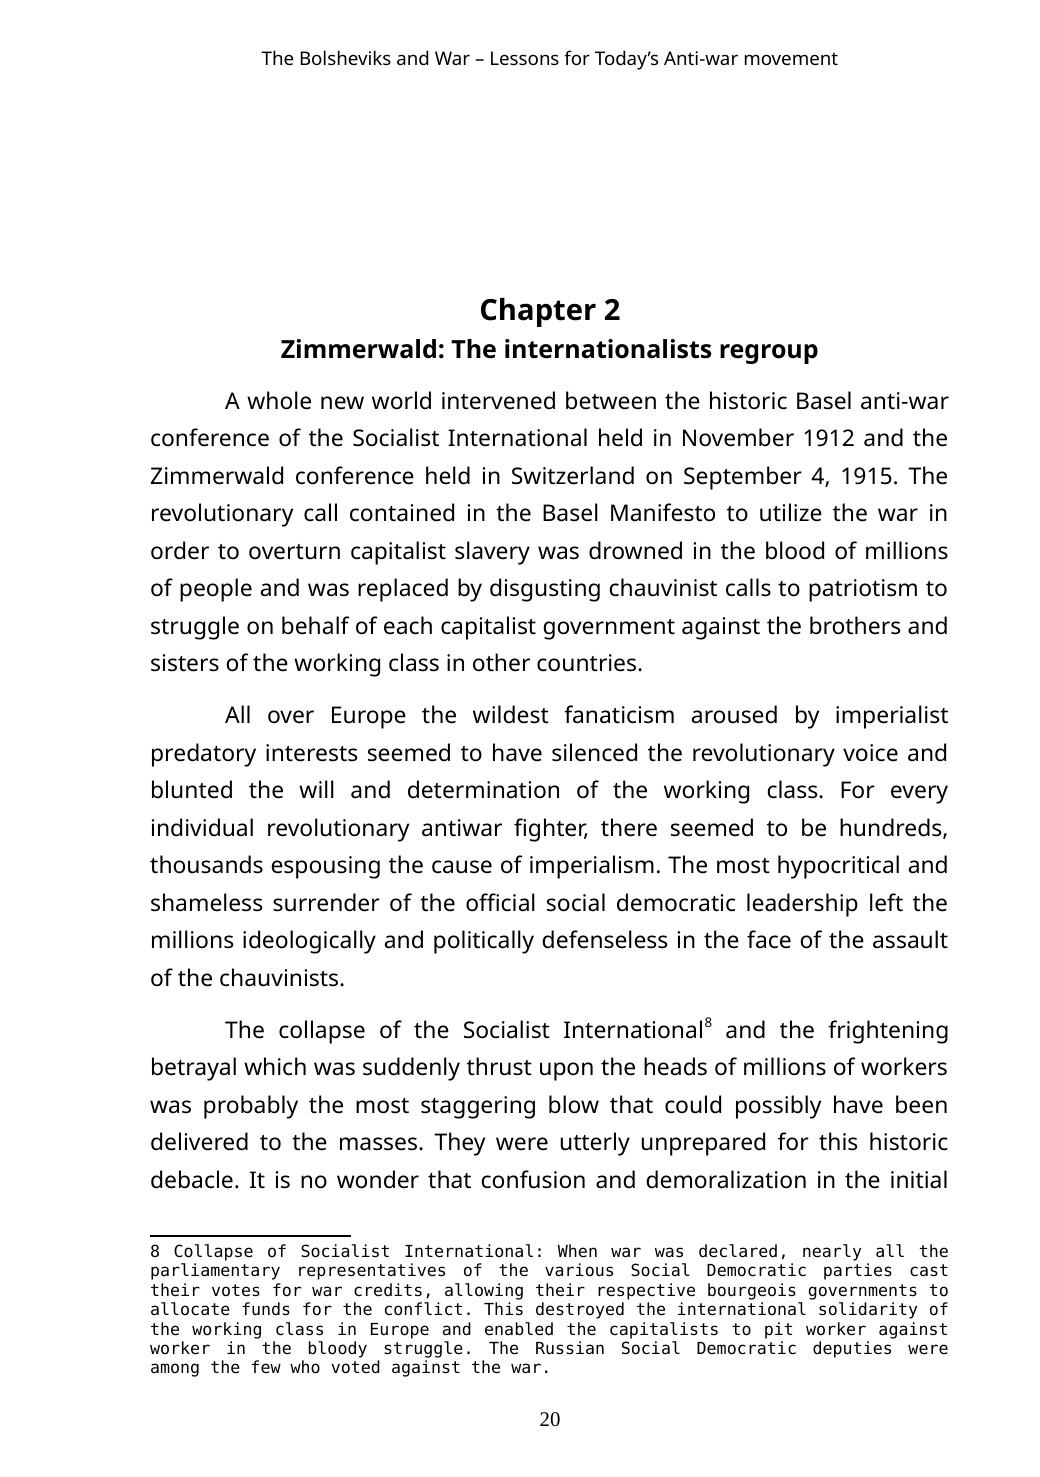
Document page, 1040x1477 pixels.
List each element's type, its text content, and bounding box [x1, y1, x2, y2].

text Collapse of Socialist International: When war was declared, nearly all the parliamentary representatives of the various Social Democratic parties cast their votes for war credits, allowing their respective bourgeois governments to allocate funds for the conflict. This destroyed the international solidarity of the working class in Europe and enabled the capitalists to pit worker against worker in the bloody struggle. The Russian Social Democratic deputies were among the few who voted against the war. [150, 1242, 949, 1377]
text All over Europe the wildest fanaticism aroused by imperialist predatory interests seemed to have silenced the revolutionary voice and blunted the will and determination of the working class. For every individual revolutionary antiwar fighter, there seemed to be hundreds, thousands espousing the cause of imperialism. The most hypocritical and shameless surrender of the official social democratic leadership left the millions ideologically and politically defenseless in the face of the assault of the chauvinists. [150, 693, 949, 993]
text The collapse of the Socialist International and the frightening betrayal which was suddenly thrust upon the heads of millions of workers was probably the most staggering blow that could possibly have been delivered to the masses. They were utterly unprepared for this historic debacle. It is no wonder that confusion and demoralization in the initial [150, 1008, 949, 1195]
subtitle Chapter 2 Zimmerwald: The internationalists regroup [150, 289, 949, 366]
text A whole new world intervened between the historic Basel anti-war conference of the Socialist International held in November 1912 and the Zimmerwald conference held in Switzerland on September 4, 1915. The revolutionary call contained in the Basel Manifesto to utilize the war in order to overturn capitalist slavery was drowned in the blood of millions of people and was replaced by disgusting chauvinist calls to patriotism to struggle on behalf of each capitalist government against the brothers and sisters of the working class in other countries. [150, 378, 949, 678]
